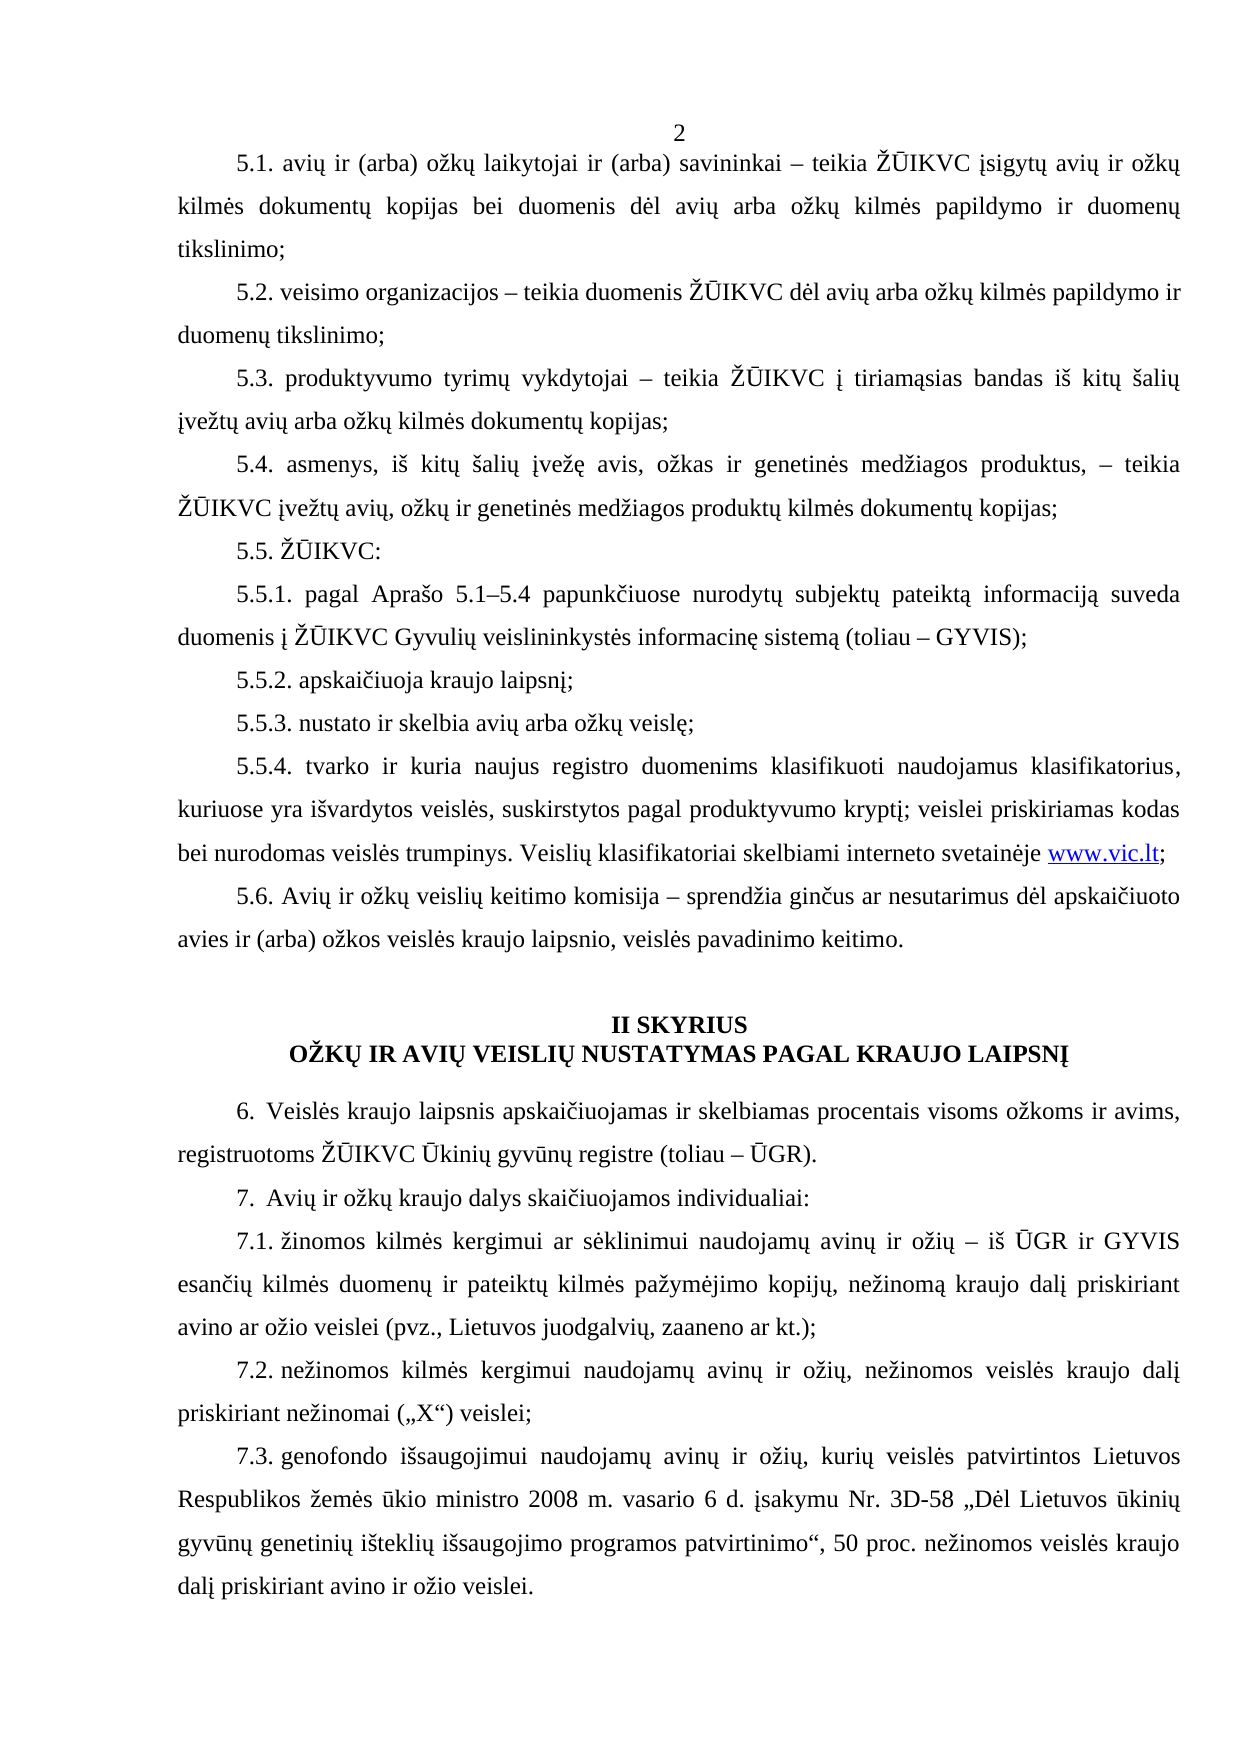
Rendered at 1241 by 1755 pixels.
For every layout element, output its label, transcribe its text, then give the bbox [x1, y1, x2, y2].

text 5.5.4. tvarko ir kuria naujus registro duomenims klasifikuoti naudojamus klasifikatorius, kuriuose yra išvardytos veislės, suskirstytos pagal produktyvumo kryptį; veislei priskiriamas kodas bei nurodomas veislės trumpinys. Veislių klasifikatoriai skelbiami interneto svetainėje www.vic.lt; [177, 751, 1181, 866]
text 5.1. avių ir (arba) ožkų laikytojai ir (arba) savininkai – teikia ŽŪIKVC įsigytų avių ir ožkų kilmės dokumentų kopijas bei duomenis dėl avių arba ožkų kilmės papildymo ir duomenų tikslinimo; [177, 148, 1181, 263]
text 7.2. nežinomos kilmės kergimui naudojamų avinų ir ožių, nežinomos veislės kraujo dalį priskiriant nežinomai („X“) veislei; [177, 1355, 1181, 1427]
text 5.4. asmenys, iš kitų šalių įvežę avis, ožkas ir genetinės medžiagos produktus, – teikia ŽŪIKVC įvežtų avių, ožkų ir genetinės medžiagos produktų kilmės dokumentų kopijas; [177, 449, 1181, 521]
text 7. Avių ir ožkų kraujo dalys skaičiuojamos individualiai: [177, 1183, 1181, 1211]
text 7.3. genofondo išsaugojimui naudojamų avinų ir ožių, kurių veislės patvirtintos Lietuvos Respublikos žemės ūkio ministro 2008 m. vasario 6 d. įsakymu Nr. 3D-58 „Dėl Lietuvos ūkinių gyvūnų genetinių išteklių išsaugojimo programos patvirtinimo“, 50 proc. nežinomos veislės kraujo dalį priskiriant avino ir ožio veislei. [177, 1441, 1181, 1599]
text 6. Veislės kraujo laipsnis apskaičiuojamas ir skelbiamas procentais visoms ožkoms ir avims, registruotoms ŽŪIKVC Ūkinių gyvūnų registre (toliau – ŪGR). [177, 1096, 1181, 1168]
text 5.5.1. pagal Aprašo 5.1–5.4 papunkčiuose nurodytų subjektų pateiktą informaciją suveda duomenis į ŽŪIKVC Gyvulių veislininkystės informacinę sistemą (toliau – GYVIS); [177, 579, 1181, 651]
text 5.5.3. nustato ir skelbia avių arba ožkų veislę; [177, 708, 1181, 737]
text 5.5. ŽŪIKVC: [177, 536, 1181, 564]
text 5.3. produktyvumo tyrimų vykdytojai – teikia ŽŪIKVC į tiriamąsias bandas iš kitų šalių įvežtų avių arba ožkų kilmės dokumentų kopijas; [177, 363, 1181, 435]
text 5.5.2. apskaičiuoja kraujo laipsnį; [177, 665, 1181, 694]
text 7.1. žinomos kilmės kergimui ar sėklinimui naudojamų avinų ir ožių – iš ŪGR ir GYVIS esančių kilmės duomenų ir pateiktų kilmės pažymėjimo kopijų, nežinomą kraujo dalį priskiriant avino ar ožio veislei (pvz., Lietuvos juodgalvių, zaaneno ar kt.); [177, 1226, 1181, 1341]
text 5.2. veisimo organizacijos – teikia duomenis ŽŪIKVC dėl avių arba ožkų kilmės papildymo ir duomenų tikslinimo; [177, 277, 1181, 349]
text 5.6. Avių ir ožkų veislių keitimo komisija – sprendžia ginčus ar nesutarimus dėl apskaičiuoto avies ir (arba) ožkos veislės kraujo laipsnio, veislės pavadinimo keitimo. [177, 881, 1181, 953]
text II SKYRIUS [177, 1010, 1181, 1039]
text OŽKŲ IR AVIŲ VEISLIŲ NUSTATYMAS PAGAL KRAUJO LAIPSNĮ [177, 1039, 1181, 1068]
